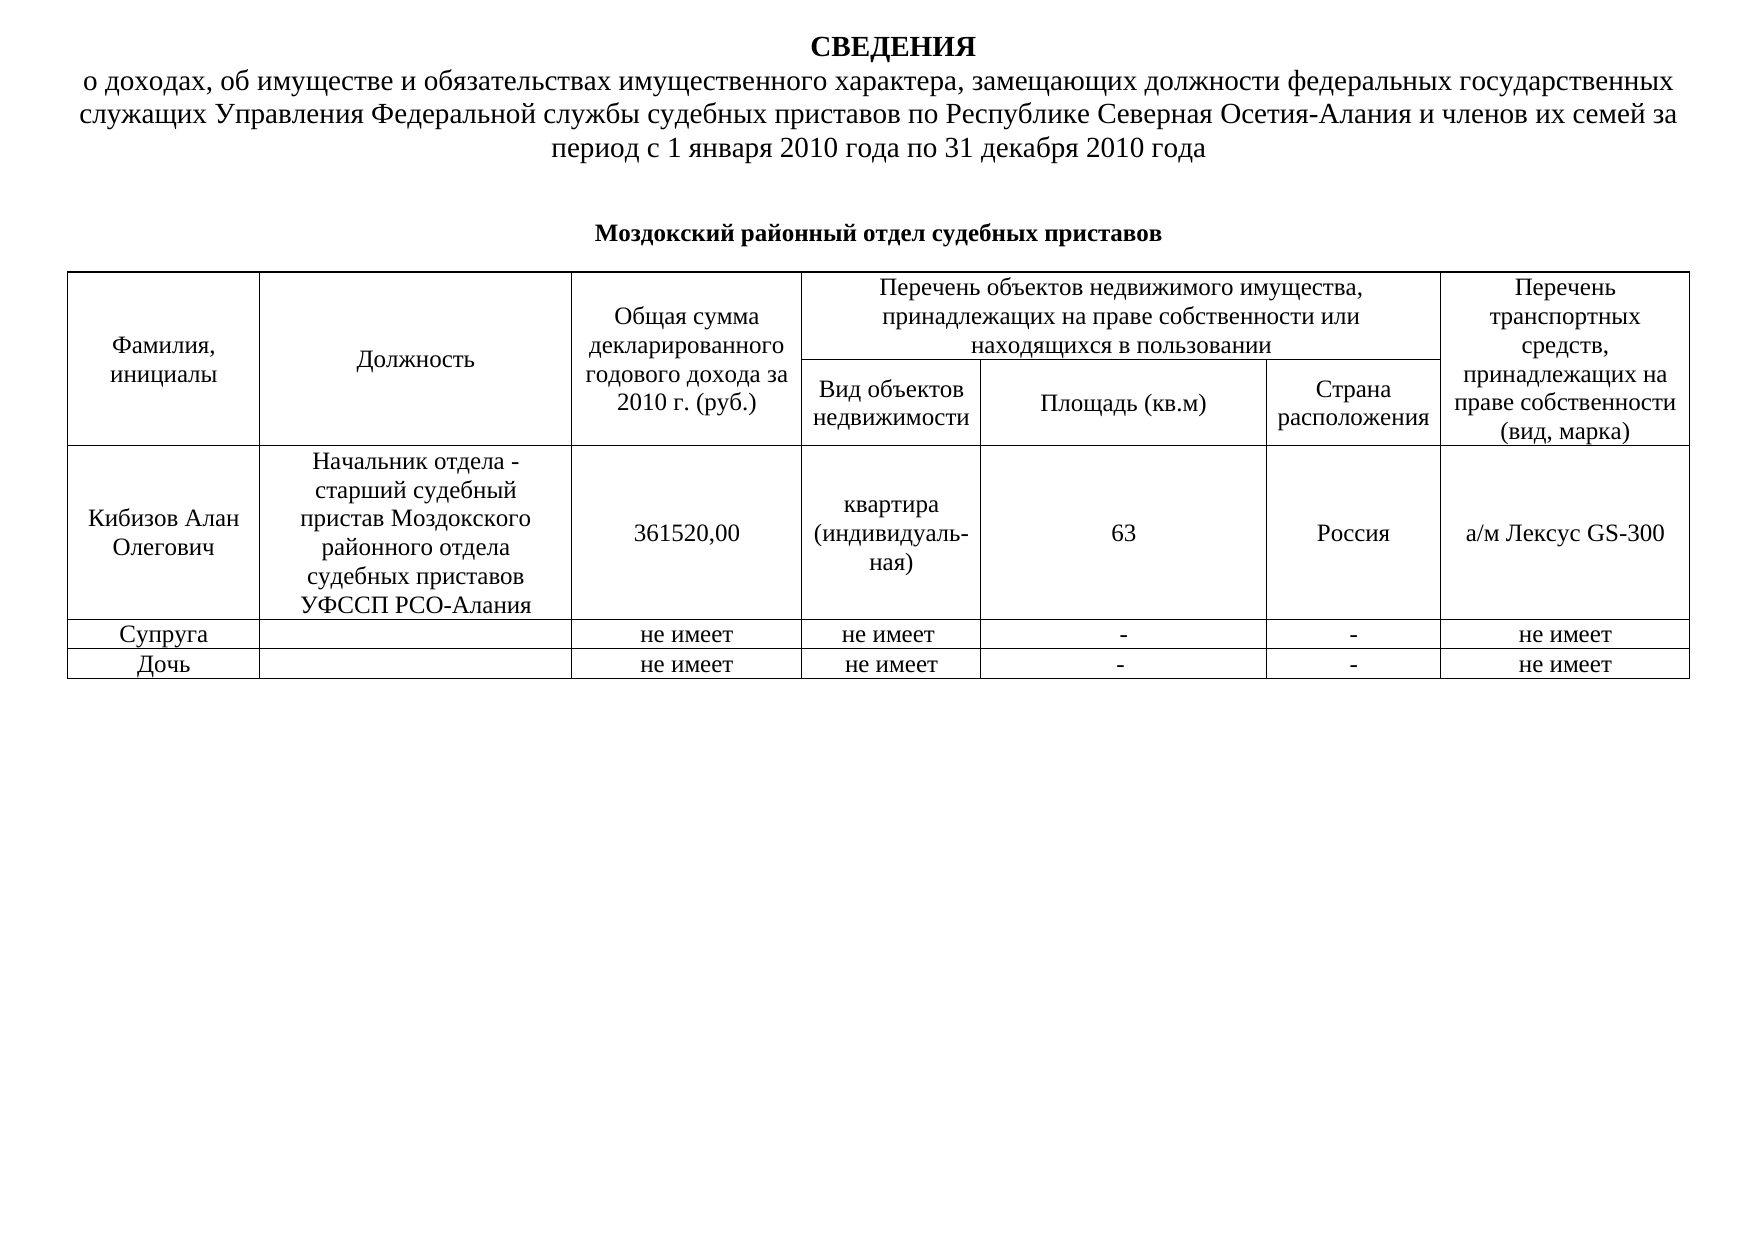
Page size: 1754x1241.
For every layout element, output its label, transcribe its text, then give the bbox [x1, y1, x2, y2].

table_cell Страна расположения [1267, 360, 1440, 445]
table_cell не имеет [802, 620, 980, 648]
text о доходах, об имуществе и обязательствах имущественного характера, замещающих должности федеральных государственных служащих Управления Федеральной службы судебных приставов по Республике Северная Осетия-Алания и членов их семей за период с 1 января 2010 года по 31 декабря 2010 года [44, 63, 1713, 164]
table_cell 63 [981, 446, 1266, 618]
text сведения [44, 29, 1713, 63]
table_cell супруга [68, 620, 259, 648]
table_cell не имеет [572, 620, 801, 648]
table_cell - [1267, 649, 1440, 678]
table_cell Россия [1267, 446, 1440, 618]
table_cell не имеет [1441, 620, 1689, 648]
table_cell не имеет [1441, 649, 1689, 678]
table_header Фамилия, инициалы [68, 273, 259, 445]
table_cell - [981, 620, 1266, 648]
table_cell не имеет [572, 649, 801, 678]
table_header Перечень объектов недвижимого имущества, принадлежащих на праве собственности или находящихся в пользовании [802, 273, 1440, 359]
table_cell Вид объектов недвижимости [802, 360, 980, 445]
table_cell - [981, 649, 1266, 678]
table_header Общая сумма декларированного годового дохода за 2010 г. (руб.) [572, 273, 801, 445]
table_header Должность [260, 273, 571, 445]
table_header Перечень транспортных средств, принадлежащих на праве собственности (вид, марка) [1441, 273, 1689, 445]
table_cell не имеет [802, 649, 980, 678]
table_cell Кибизов Алан Олегович [68, 446, 259, 618]
table_cell а/м Лексус GS-300 [1441, 446, 1689, 618]
table_cell 361520,00 [572, 446, 801, 618]
table_cell дочь [68, 649, 259, 678]
table_cell [260, 620, 571, 648]
table_cell [260, 649, 571, 678]
text Моздокский районный отдел судебных приставов [44, 218, 1713, 246]
table_cell Площадь (кв.м) [981, 360, 1266, 445]
table_cell Начальник отдела - старший судебный пристав Моздокского районного отдела судебных приставов УФССП РСО-Алания [260, 446, 571, 618]
table_cell - [1267, 620, 1440, 648]
table_cell квартира (индивидуаль-ная) [802, 446, 980, 618]
